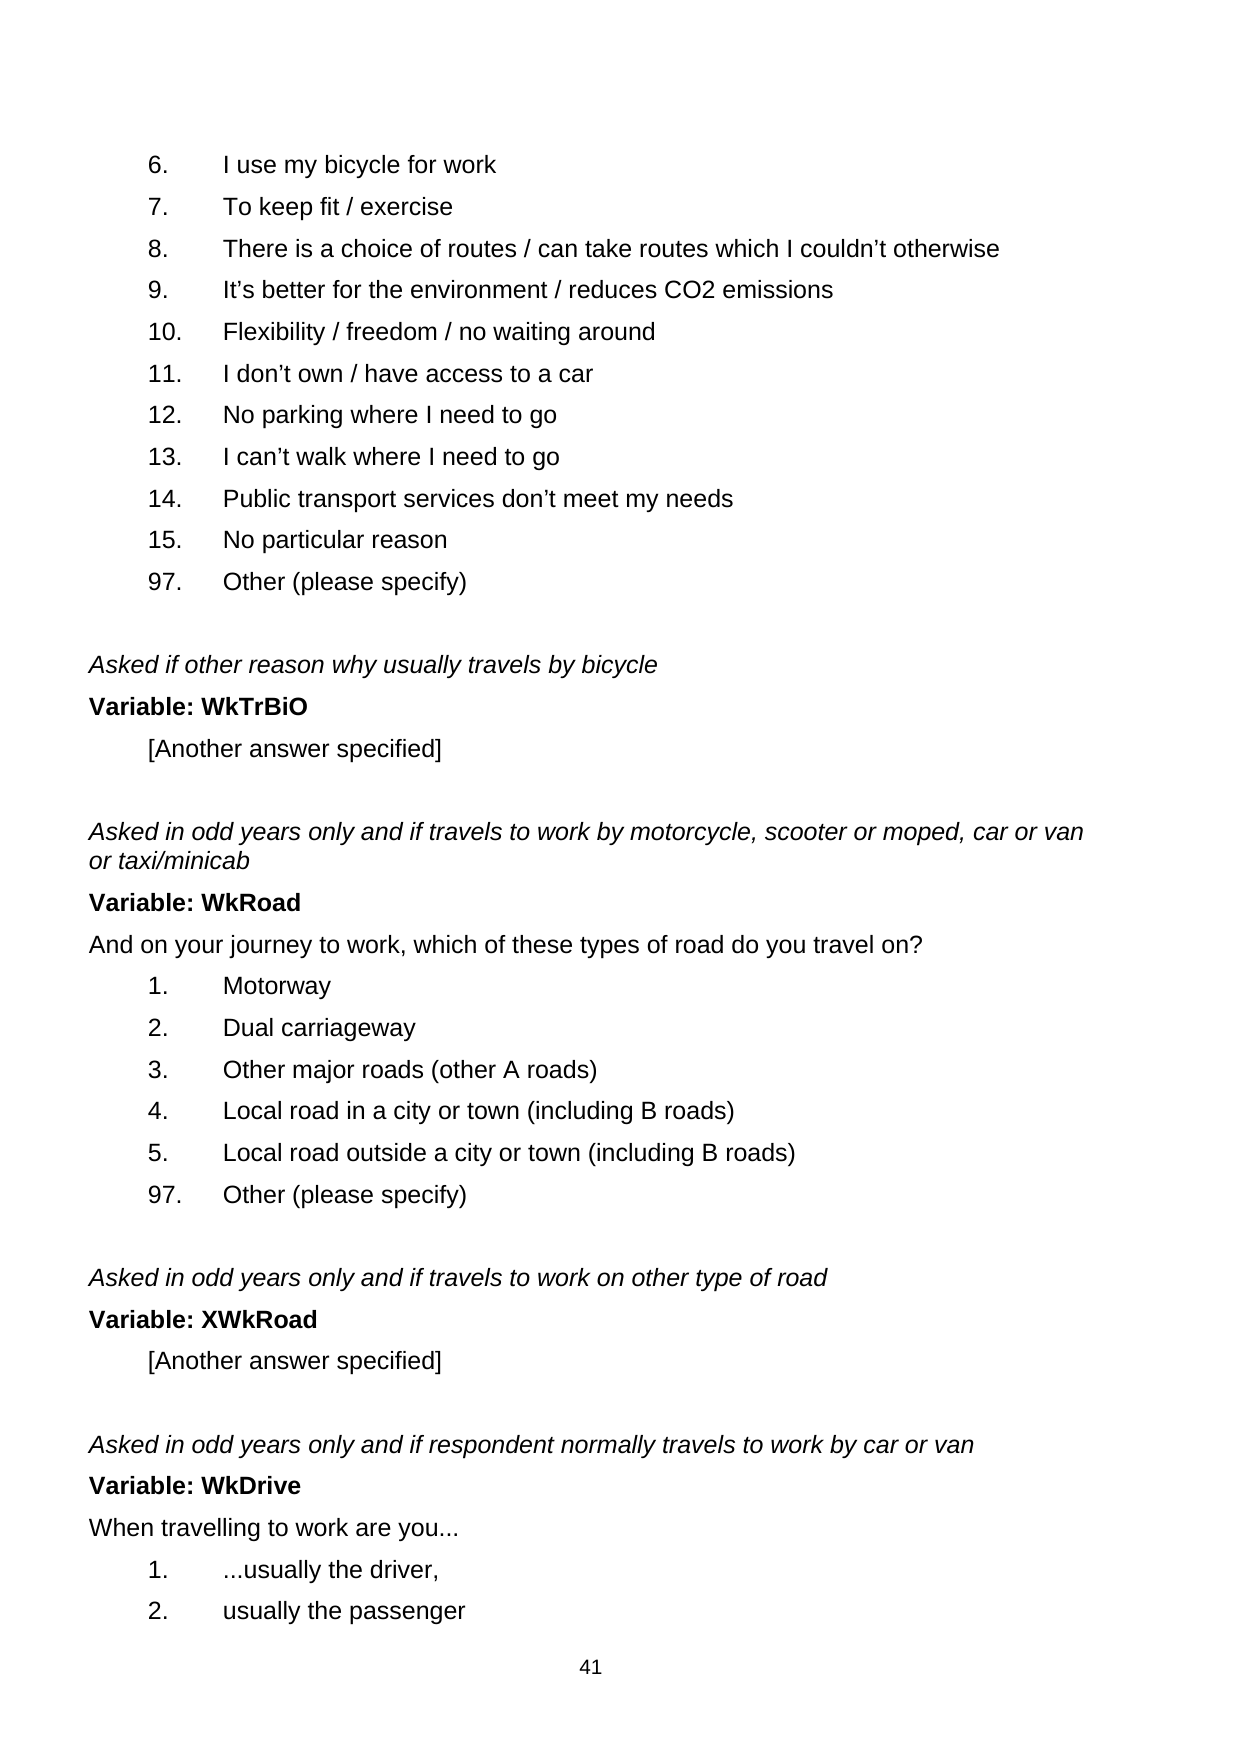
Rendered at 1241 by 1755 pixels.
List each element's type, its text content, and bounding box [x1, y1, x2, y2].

text 97. Other (please specify) [148, 1179, 1093, 1208]
text And on your journey to work, which of these types of road do you travel on? [89, 929, 1093, 958]
text 12. No parking where I need to go [148, 400, 1093, 429]
text Asked if other reason why usually travels by bicycle [89, 650, 1093, 679]
text 15. No particular reason [148, 525, 1093, 554]
text 13. I can’t walk where I need to go [148, 442, 1093, 471]
text Variable: WkRoad [89, 887, 1093, 917]
text 5. Local road outside a city or town (including B roads) [148, 1137, 1093, 1167]
text 2. usually the passenger [148, 1596, 1093, 1625]
text 7. To keep fit / exercise [148, 192, 1093, 221]
text 97. Other (please specify) [148, 567, 1093, 596]
text 14. Public transport services don’t meet my needs [148, 483, 1093, 512]
text 8. There is a choice of routes / can take routes which I couldn’t otherwise [148, 233, 1093, 262]
text Variable: WkTrBiO [89, 692, 1093, 721]
text 10. Flexibility / freedom / no waiting around [148, 317, 1093, 346]
text When travelling to work are you... [89, 1512, 1093, 1542]
text 3. Other major roads (other A roads) [148, 1054, 1093, 1083]
text Variable: XWkRoad [89, 1304, 1093, 1333]
text 1. Motorway [148, 971, 1093, 1000]
text 6. I use my bicycle for work [148, 150, 1093, 179]
text Variable: WkDrive [89, 1471, 1093, 1500]
text 4. Local road in a city or town (including B roads) [148, 1096, 1093, 1125]
text Asked in odd years only and if travels to work by motorcycle, scooter or moped, car or van or taxi/minicab [89, 817, 1093, 875]
text 2. Dual carriageway [148, 1012, 1093, 1042]
text 9. It’s better for the environment / reduces CO2 emissions [148, 275, 1093, 304]
text 11. I don’t own / have access to a car [148, 358, 1093, 387]
text 1. ...usually the driver, [148, 1554, 1093, 1583]
text [Another answer specified] [148, 733, 1093, 762]
text [Another answer specified] [148, 1346, 1093, 1375]
text Asked in odd years only and if respondent normally travels to work by car or van [89, 1429, 1093, 1458]
text Asked in odd years only and if travels to work on other type of road [89, 1262, 1093, 1292]
